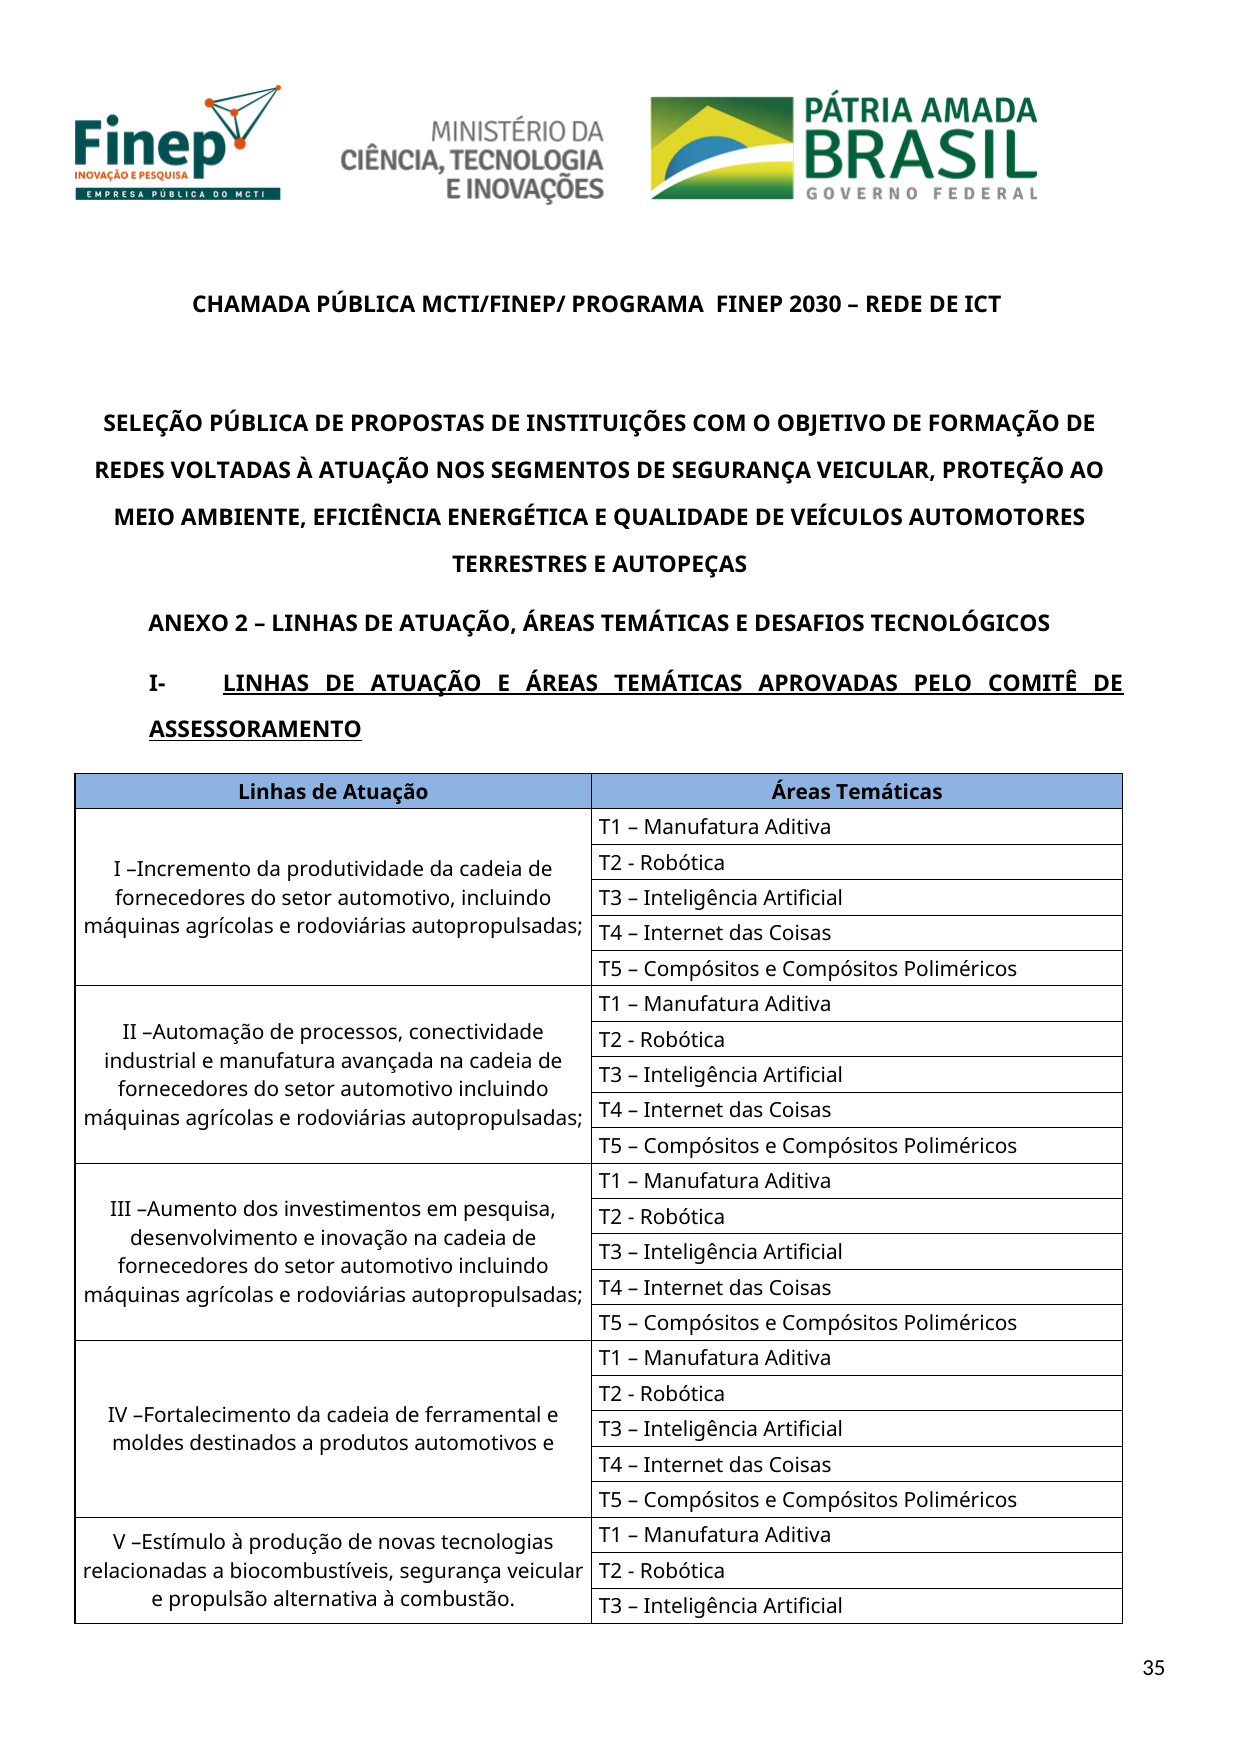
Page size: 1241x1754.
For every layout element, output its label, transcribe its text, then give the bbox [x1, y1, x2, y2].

table_cell T2 - Robótica [592, 1022, 1122, 1056]
table_cell T1 – Manufatura Aditiva [592, 1518, 1122, 1552]
table_cell T5 – Compósitos e Compósitos Poliméricos [592, 951, 1122, 985]
table_cell T2 - Robótica [592, 1376, 1122, 1410]
table_cell T5 – Compósitos e Compósitos Poliméricos [592, 1482, 1122, 1517]
table_cell V –Estímulo à produção de novas tecnologias relacionadas a biocombustíveis, segurança veicular e propulsão alternativa à combustão. [76, 1518, 591, 1623]
table_cell T4 – Internet das Coisas [592, 1093, 1122, 1127]
table_cell T5 – Compósitos e Compósitos Poliméricos [592, 1128, 1122, 1162]
table_cell T1 – Manufatura Aditiva [592, 986, 1122, 1021]
table_cell T2 - Robótica [592, 1553, 1122, 1587]
table_cell T4 – Internet das Coisas [592, 916, 1122, 950]
table_cell II –Automação de processos, conectividade industrial e manufatura avançada na cadeia de fornecedores do setor automotivo incluindo máquinas agrícolas e rodoviárias autopropulsadas; [76, 986, 591, 1162]
table_header Linhas de Atuação [76, 774, 591, 808]
text ANEXO 2 – LINHAS DE ATUAÇÃO, ÁREAS TEMÁTICAS E DESAFIOS TECNOLÓGICOS [75, 607, 1124, 638]
table_cell T4 – Internet das Coisas [592, 1270, 1122, 1304]
table_cell T4 – Internet das Coisas [592, 1447, 1122, 1481]
table_cell T3 – Inteligência Artificial [592, 1234, 1122, 1269]
table_cell III –Aumento dos investimentos em pesquisa, desenvolvimento e inovação na cadeia de fornecedores do setor automotivo incluindo máquinas agrícolas e rodoviárias autopropulsadas; [76, 1164, 591, 1339]
list LINHAS DE ATUAÇÃO E ÁREAS TEMÁTICAS APROVADAS PELO COMITÊ DE ASSESSORAMENTO [149, 667, 1124, 745]
table_cell I –Incremento da produtividade da cadeia de fornecedores do setor automotivo, incluindo máquinas agrícolas e rodoviárias autopropulsadas; [76, 809, 591, 985]
table_cell T3 – Inteligência Artificial [592, 1589, 1122, 1623]
table_cell IV –Fortalecimento da cadeia de ferramental e moldes destinados a produtos automotivos e [76, 1341, 591, 1517]
text SELEÇÃO PÚBLICA DE PROPOSTAS DE INSTITUIÇÕES COM O OBJETIVO DE FORMAÇÃO DE REDES VOLTADAS À ATUAÇÃO NOS SEGMENTOS DE SEGURANÇA VEICULAR, PROTEÇÃO AO MEIO AMBIENTE, EFICIÊNCIA ENERGÉTICA E QUALIDADE DE VEÍCULOS AUTOMOTORES TERRESTRES E AUTOPEÇAS [75, 407, 1124, 579]
table_cell T2 - Robótica [592, 845, 1122, 879]
table_cell T2 - Robótica [592, 1199, 1122, 1233]
table_header Áreas Temáticas [592, 774, 1122, 808]
table_cell T3 – Inteligência Artificial [592, 880, 1122, 914]
table_cell T3 – Inteligência Artificial [592, 1057, 1122, 1092]
table_cell T1 – Manufatura Aditiva [592, 1164, 1122, 1198]
table_cell T1 – Manufatura Aditiva [592, 1341, 1122, 1375]
text CHAMADA PÚBLICA MCTI/FINEP/ PROGRAMA FINEP 2030 – Rede de ICT [75, 288, 1124, 320]
table_cell T3 – Inteligência Artificial [592, 1411, 1122, 1446]
table_cell T1 – Manufatura Aditiva [592, 809, 1122, 844]
table_cell T5 – Compósitos e Compósitos Poliméricos [592, 1305, 1122, 1339]
